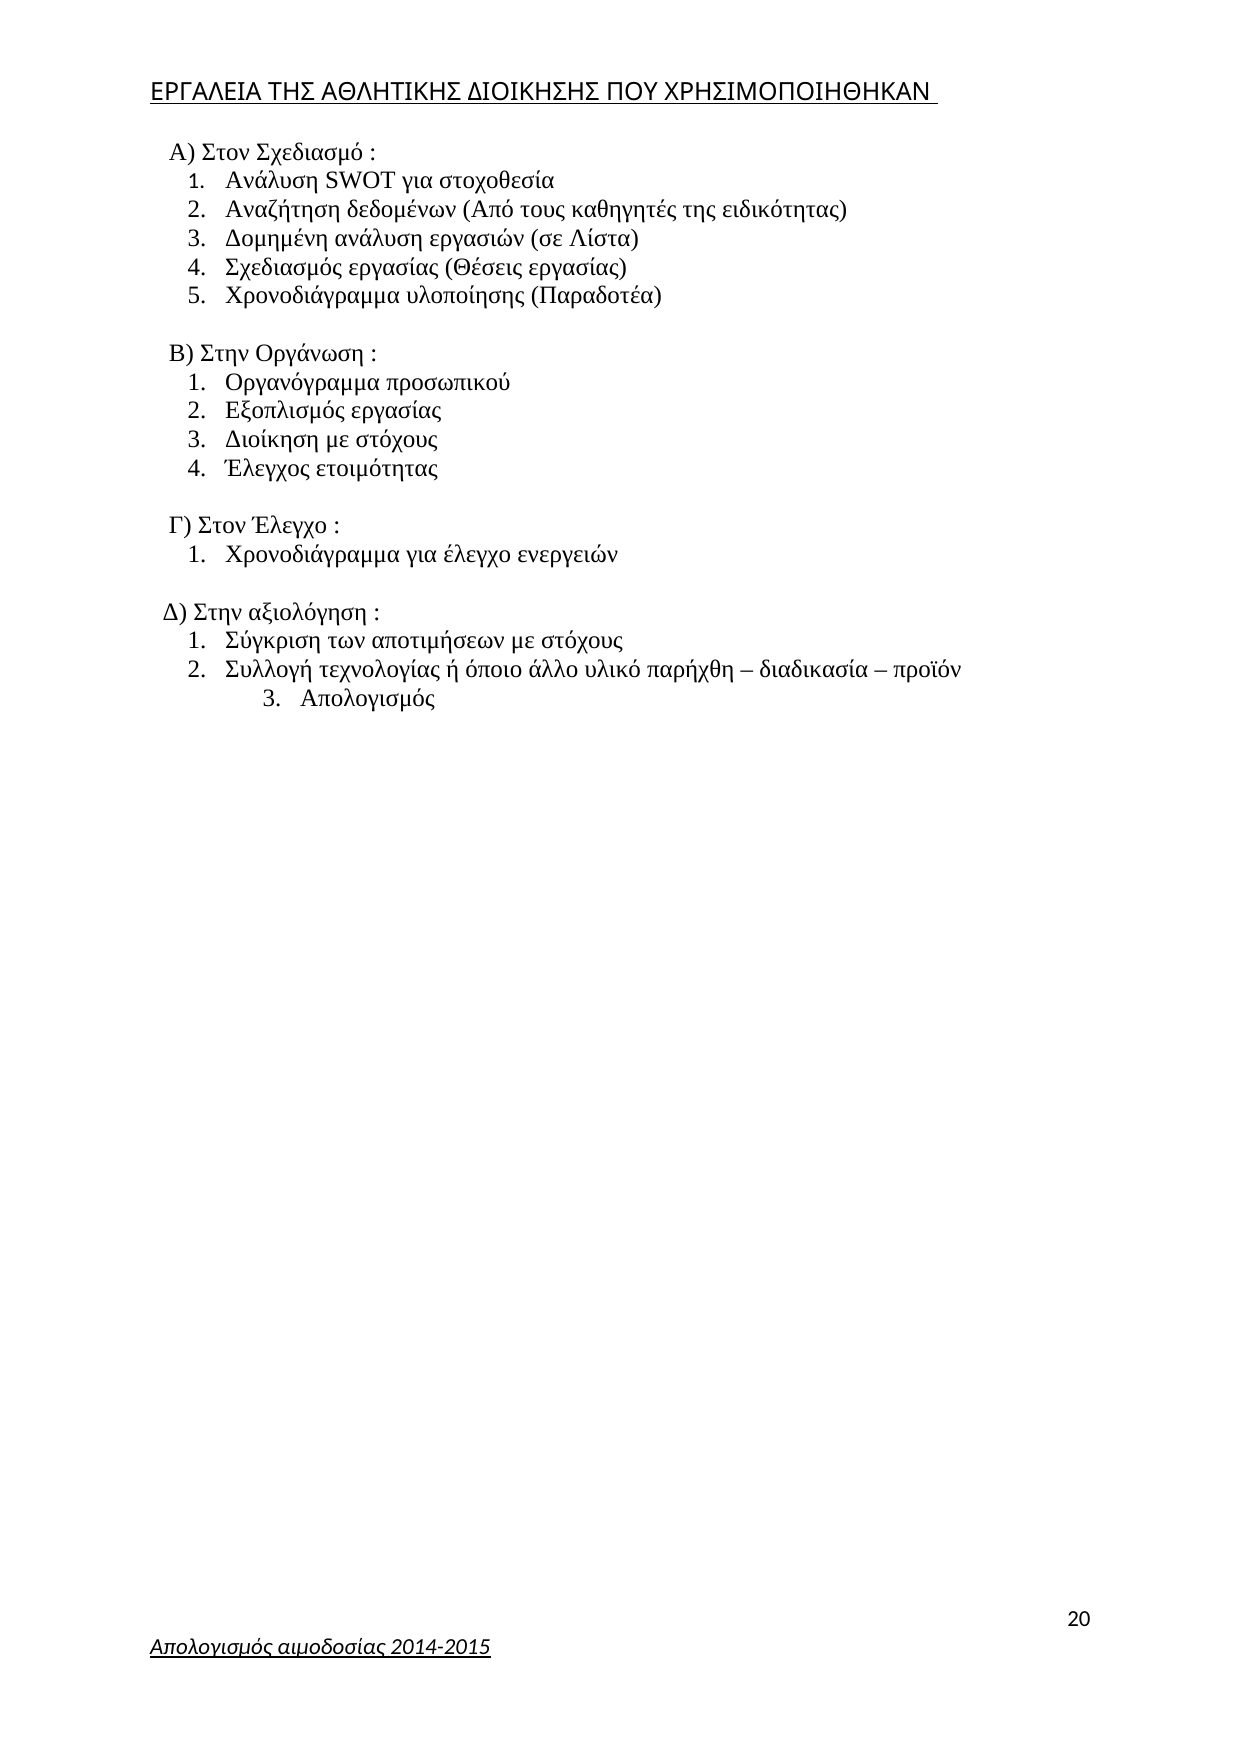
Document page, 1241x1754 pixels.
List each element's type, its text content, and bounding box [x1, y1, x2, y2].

list Αναζήτηση δεδομένων (Από τους καθηγητές της ειδικότητας) [187, 194, 1090, 223]
text 1. Σύγκριση των αποτιμήσεων με στόχους [150, 626, 1090, 654]
text Β) Στην Οργάνωση : [150, 338, 1090, 367]
text 1. Χρονοδιάγραμμα για έλεγχο ενεργειών [150, 539, 1090, 568]
text Δ) Στην αξιολόγηση : [150, 597, 1090, 626]
text 2. Εξοπλισμός εργασίας [150, 396, 1090, 424]
text 1. Οργανόγραμμα προσωπικού [150, 367, 1090, 396]
text ΕΡΓΑΛΕΙΑ ΤΗΣ ΑΘΛΗΤΙΚΗΣ ΔΙΟΙΚΗΣΗΣ ΠΟΥ ΧΡΗΣΙΜΟΠΟΙΗΘΗΚΑΝ [150, 74, 1090, 108]
text 5. Χρονοδιάγραμμα υλοποίησης (Παραδοτέα) [150, 281, 1090, 309]
list Ανάλυση SWOT για στοχοθεσία [187, 165, 1090, 194]
text 3. Απολογισμός [150, 683, 1090, 712]
list Δομημένη ανάλυση εργασιών (σε Λίστα) [187, 223, 1090, 252]
text 4. Έλεγχος ετοιμότητας [150, 453, 1090, 482]
text Α) Στον Σχεδιασμό : [150, 137, 1090, 165]
text Γ) Στον Έλεγχο : [150, 511, 1090, 539]
text 3. Διοίκηση με στόχους [150, 424, 1090, 453]
text 2. Συλλογή τεχνολογίας ή όποιο άλλο υλικό παρήχθη – διαδικασία – προϊόν [150, 654, 1090, 683]
list Σχεδιασμός εργασίας (Θέσεις εργασίας) [187, 252, 1090, 281]
